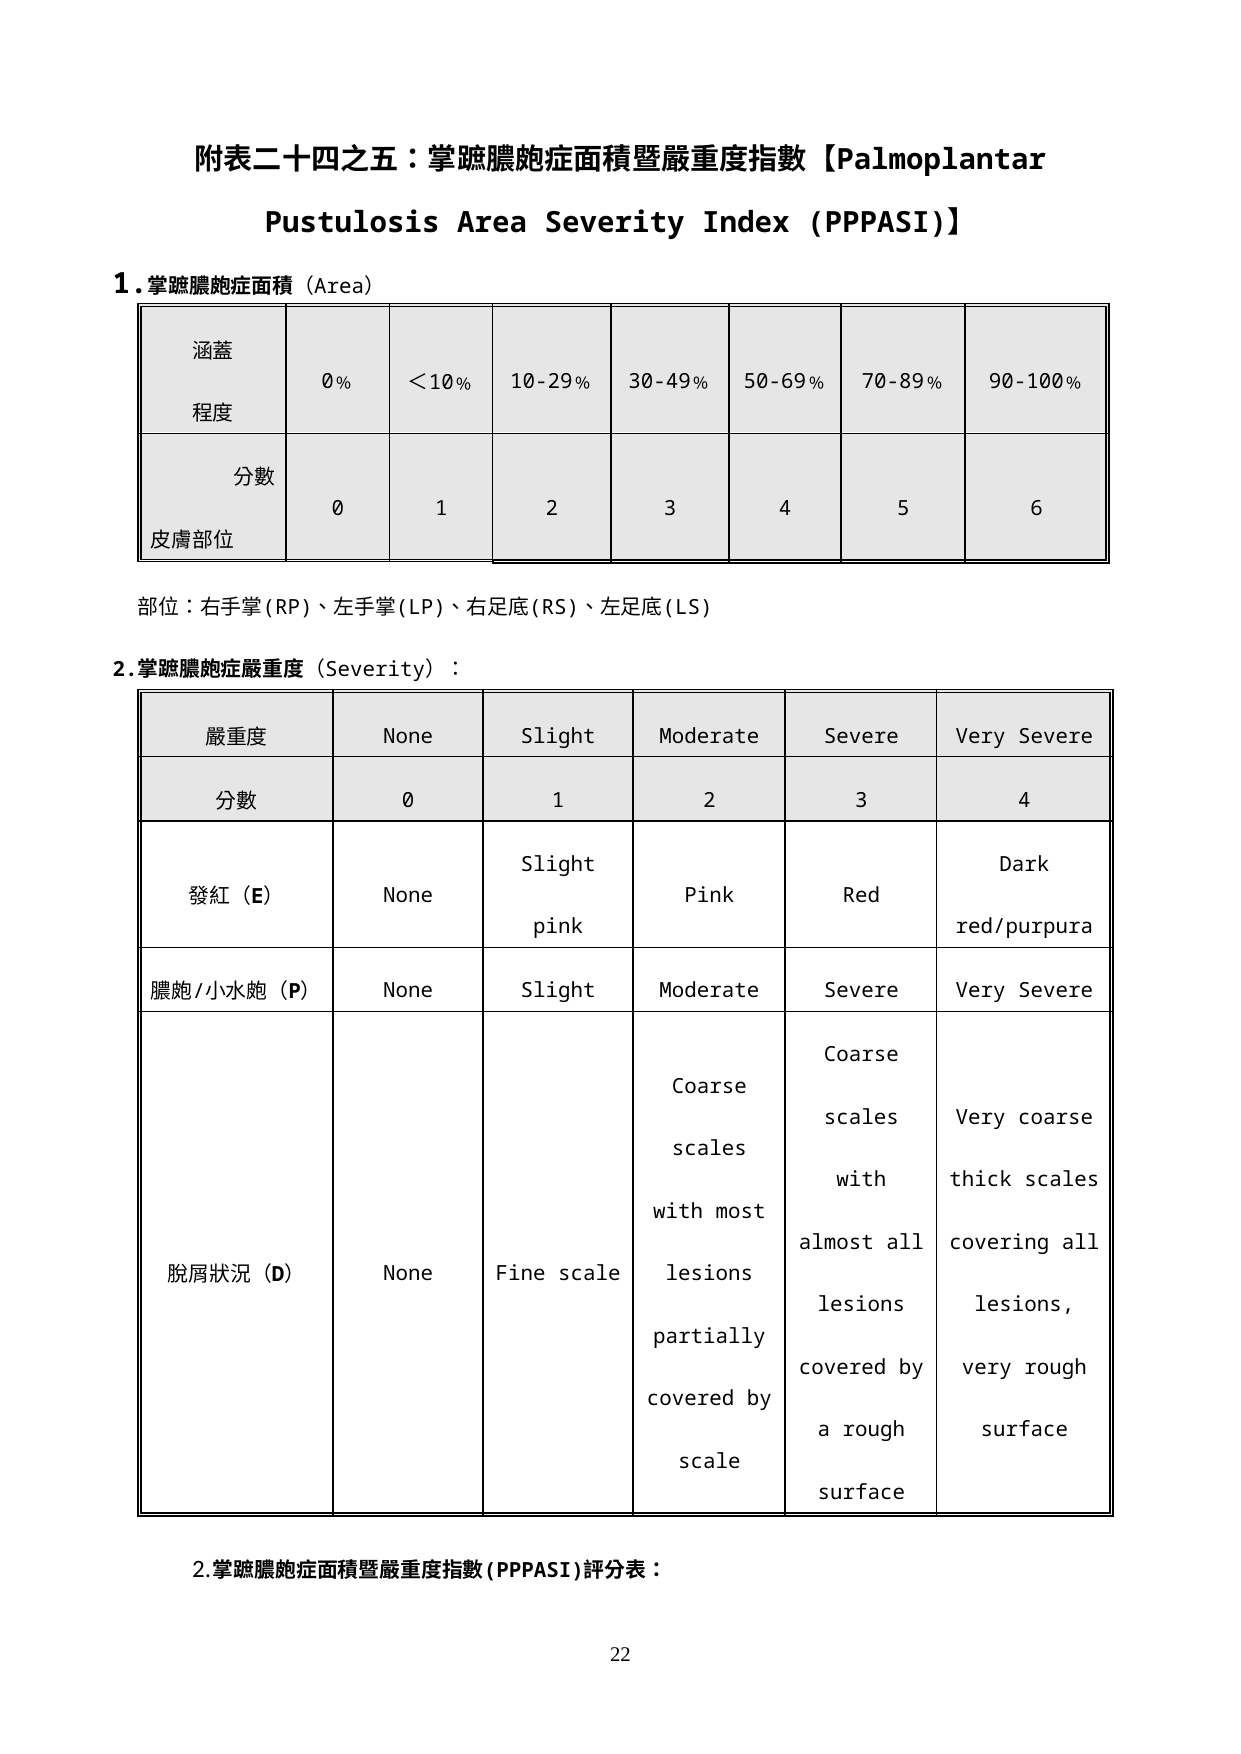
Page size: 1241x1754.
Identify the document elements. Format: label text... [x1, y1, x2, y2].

table_cell 3 [786, 757, 936, 820]
text 附表二十四之五：掌蹠膿皰症面積暨嚴重度指數【Palmoplantar Pustulosis Area Severity Index (PPPASI)】 [112, 115, 1128, 240]
table_cell Fine scale [484, 1012, 632, 1512]
table_cell 4 [730, 434, 840, 559]
table_header 90-100﹪ [966, 307, 1105, 432]
table_cell Very Severe [937, 948, 1109, 1011]
table_cell None [334, 822, 482, 946]
list 掌蹠膿皰症面積暨嚴重度指數(PPPASI)評分表： [192, 1527, 1128, 1590]
table_header 0﹪ [287, 307, 389, 432]
table_cell 0 [334, 757, 482, 820]
table_cell 5 [842, 434, 964, 559]
text 1.掌蹠膿皰症面積（Area） [112, 240, 1128, 303]
table_header 30-49﹪ [612, 307, 728, 432]
table_header 涵蓋 程度 [142, 307, 285, 432]
table_header Severe [786, 693, 936, 756]
table_header 50-69﹪ [730, 307, 840, 432]
table_cell None [334, 1012, 482, 1512]
table_cell Coarse scales with almost all lesions covered by a rough surface [786, 1012, 936, 1512]
table_header 嚴重度 [142, 693, 332, 756]
table_cell Dark red/purpura [937, 822, 1109, 946]
table_cell Moderate [634, 948, 784, 1011]
table_cell 3 [612, 434, 728, 559]
table_header None [334, 693, 482, 756]
table_cell None [334, 948, 482, 1011]
table_cell Slight [484, 948, 632, 1011]
table_cell Pink [634, 822, 784, 946]
table_cell 0 [287, 434, 389, 559]
table_cell 6 [966, 434, 1105, 559]
table_cell 發紅（E） [142, 822, 332, 946]
table_header ＜10﹪ [390, 307, 492, 432]
table_cell 2 [493, 434, 610, 559]
table_cell 分數 皮膚部位 [142, 434, 285, 559]
table_header 10-29﹪ [493, 307, 610, 432]
table_header 70-89﹪ [842, 307, 964, 432]
table_header Very Severe [937, 693, 1109, 756]
table_header Slight [484, 693, 632, 756]
table_cell 分數 [142, 757, 332, 820]
table_cell Severe [786, 948, 936, 1011]
table_cell 4 [937, 757, 1109, 820]
table_cell Coarse scales with most lesions partially covered by scale [634, 1012, 784, 1512]
text 部位：右手掌(RP)、左手掌(LP)、右足底(RS)、左足底(LS) [112, 564, 1128, 626]
table_cell Red [786, 822, 936, 946]
table_cell 2 [634, 757, 784, 820]
table_cell 1 [390, 434, 492, 559]
table_cell 膿皰/小水皰（P） [142, 948, 332, 1011]
table_header Moderate [634, 693, 784, 756]
table_cell 1 [484, 757, 632, 820]
table_cell Slight pink [484, 822, 632, 946]
text 2.掌蹠膿皰症嚴重度（Severity）： [112, 626, 1128, 689]
table_cell 脫屑狀況（D） [142, 1012, 332, 1512]
table_cell Very coarse thick scales covering all lesions, very rough surface [937, 1012, 1109, 1512]
